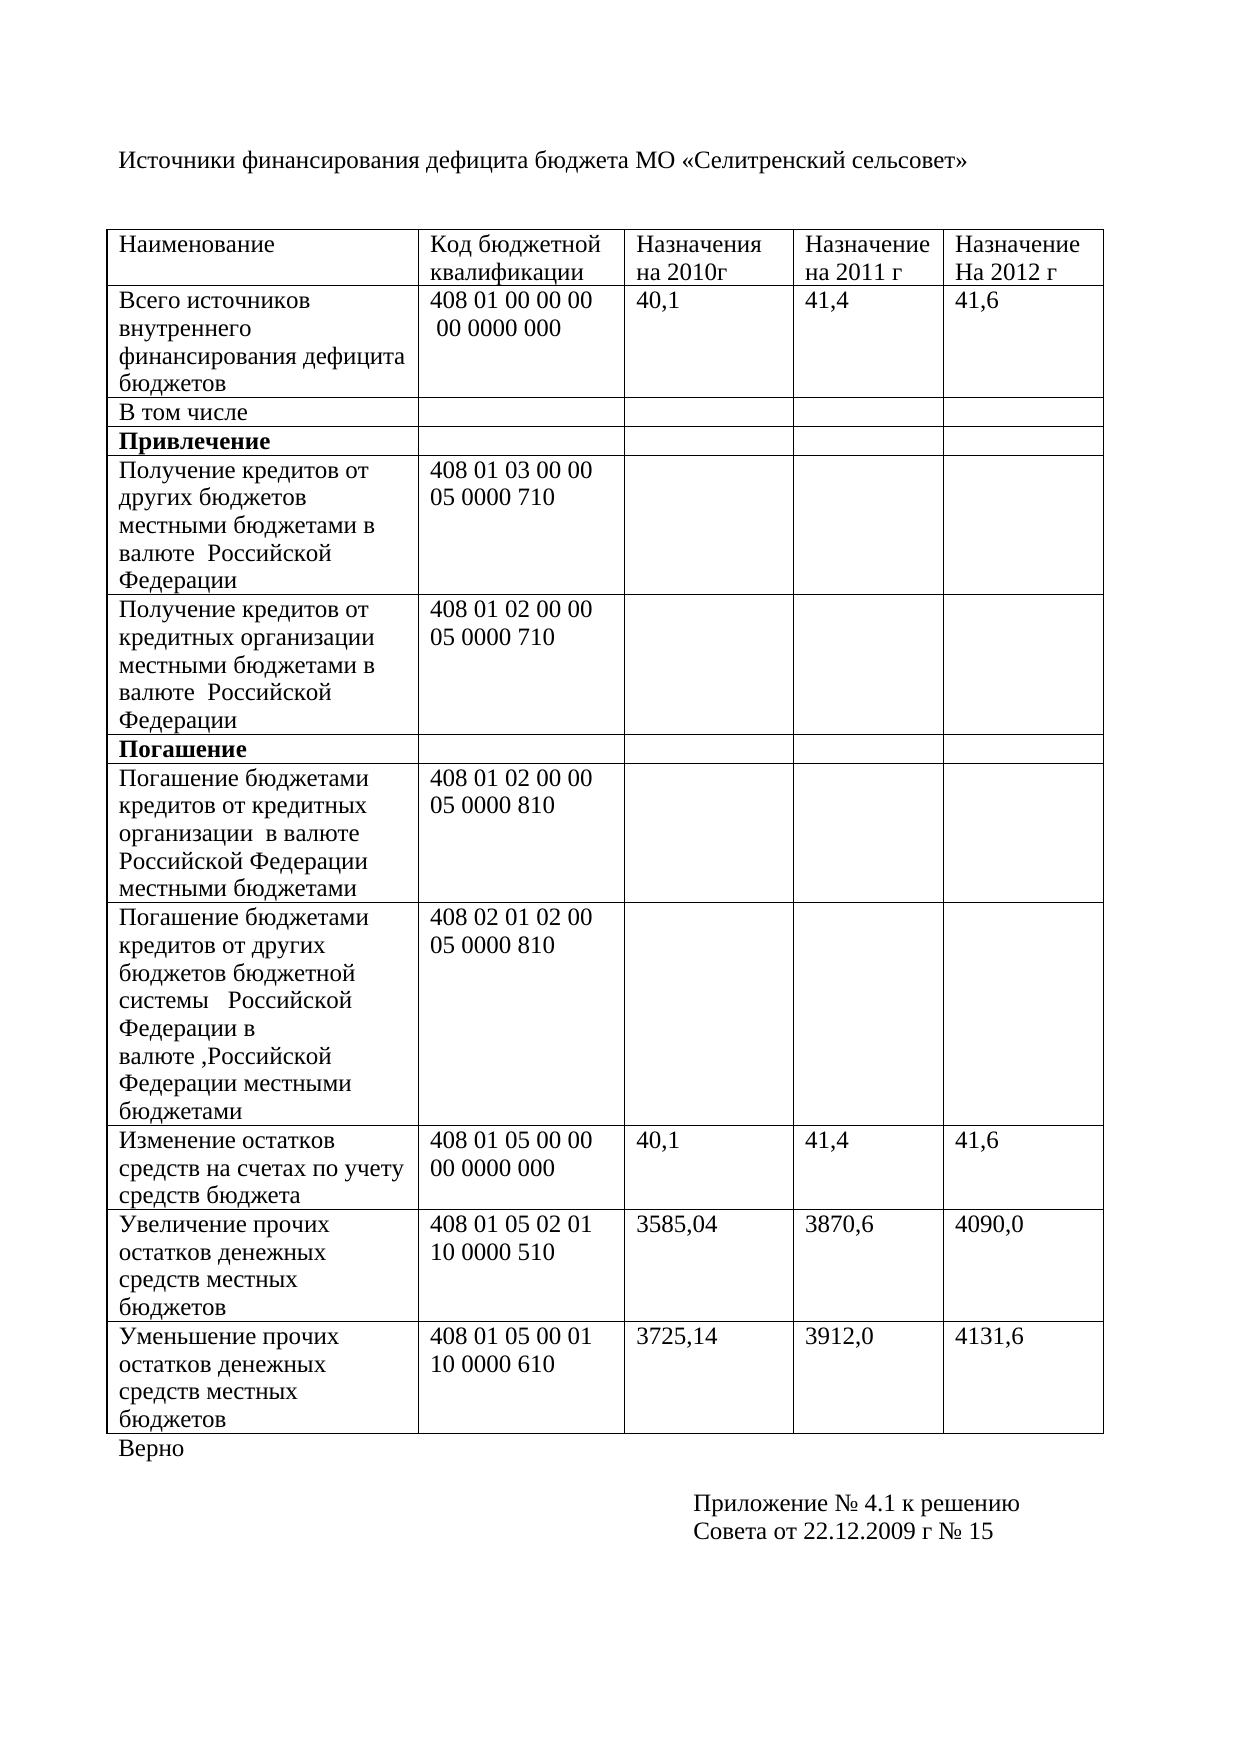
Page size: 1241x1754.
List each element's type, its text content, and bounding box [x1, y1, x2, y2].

table_cell 408 01 00 00 00 00 0000 000 [419, 286, 624, 397]
table_cell 408 02 01 02 00 05 0000 810 [419, 903, 624, 1125]
table_cell Привлечение [108, 427, 418, 455]
table_cell [794, 595, 943, 734]
table_cell [625, 456, 793, 594]
table_cell 408 01 03 00 00 05 0000 710 [419, 456, 624, 594]
text Приложение № 4.1 к решению [118, 1489, 1122, 1517]
table_cell [944, 427, 1103, 455]
table_cell 3870,6 [794, 1210, 943, 1321]
table_cell 3585,04 [625, 1210, 793, 1321]
table_cell [419, 427, 624, 455]
table_cell [625, 427, 793, 455]
table_cell Получение кредитов от других бюджетов местными бюджетами в валюте Российской Федерации [108, 456, 418, 594]
table_cell [625, 595, 793, 734]
table_cell 41,6 [944, 1126, 1103, 1209]
table_cell [625, 398, 793, 426]
table_cell 408 01 02 00 00 05 0000 810 [419, 764, 624, 902]
table_cell 40,1 [625, 1126, 793, 1209]
table_cell 3912,0 [794, 1322, 943, 1433]
table_cell Увеличение прочих остатков денежных средств местных бюджетов [108, 1210, 418, 1321]
table_cell Изменение остатков средств на счетах по учету средств бюджета [108, 1126, 418, 1209]
table_cell Получение кредитов от кредитных организации местными бюджетами в валюте Российской Федерации [108, 595, 418, 734]
text Источники финансирования дефицита бюджета МО «Селитренский сельсовет» [118, 146, 1122, 173]
table_cell [419, 735, 624, 763]
table_cell Погашение [108, 735, 418, 763]
table_cell 408 01 05 00 01 10 0000 610 [419, 1322, 624, 1433]
table_header Назначение На 2012 г [944, 230, 1103, 285]
table_cell Уменьшение прочих остатков денежных средств местных бюджетов [108, 1322, 418, 1433]
table_cell [794, 764, 943, 902]
table_cell [944, 398, 1103, 426]
table_cell [625, 764, 793, 902]
table_cell 41,4 [794, 286, 943, 397]
table_cell 408 01 02 00 00 05 0000 710 [419, 595, 624, 734]
table_cell 408 01 05 00 00 00 0000 000 [419, 1126, 624, 1209]
table_header Наименование [108, 230, 418, 285]
table_cell [794, 427, 943, 455]
table_cell Погашение бюджетами кредитов от кредитных организации в валюте Российской Федерации местными бюджетами [108, 764, 418, 902]
table_header Код бюджетной квалификации [419, 230, 624, 285]
table_cell [794, 903, 943, 1125]
table_cell [794, 735, 943, 763]
table_cell [794, 398, 943, 426]
table_cell Всего источников внутреннего финансирования дефицита бюджетов [108, 286, 418, 397]
table_cell [794, 456, 943, 594]
table_cell 408 01 05 02 01 10 0000 510 [419, 1210, 624, 1321]
text Верно [118, 1434, 1122, 1462]
table_cell [944, 735, 1103, 763]
table_cell 4131,6 [944, 1322, 1103, 1433]
table_cell В том числе [108, 398, 418, 426]
table_cell [625, 903, 793, 1125]
table_header Назначения на 2010г [625, 230, 793, 285]
table_cell 41,6 [944, 286, 1103, 397]
table_cell 3725,14 [625, 1322, 793, 1433]
table_cell [944, 456, 1103, 594]
table_cell [944, 903, 1103, 1125]
table_cell Погашение бюджетами кредитов от других бюджетов бюджетной системы Российской Федерации в валюте ,Российской Федерации местными бюджетами [108, 903, 418, 1125]
table_header Назначение на 2011 г [794, 230, 943, 285]
table_cell [625, 735, 793, 763]
table_cell 40,1 [625, 286, 793, 397]
text Совета от 22.12.2009 г № 15 [118, 1517, 1122, 1545]
table_cell [944, 764, 1103, 902]
table_cell 41,4 [794, 1126, 943, 1209]
table_cell [944, 595, 1103, 734]
table_cell [419, 398, 624, 426]
table_cell 4090,0 [944, 1210, 1103, 1321]
